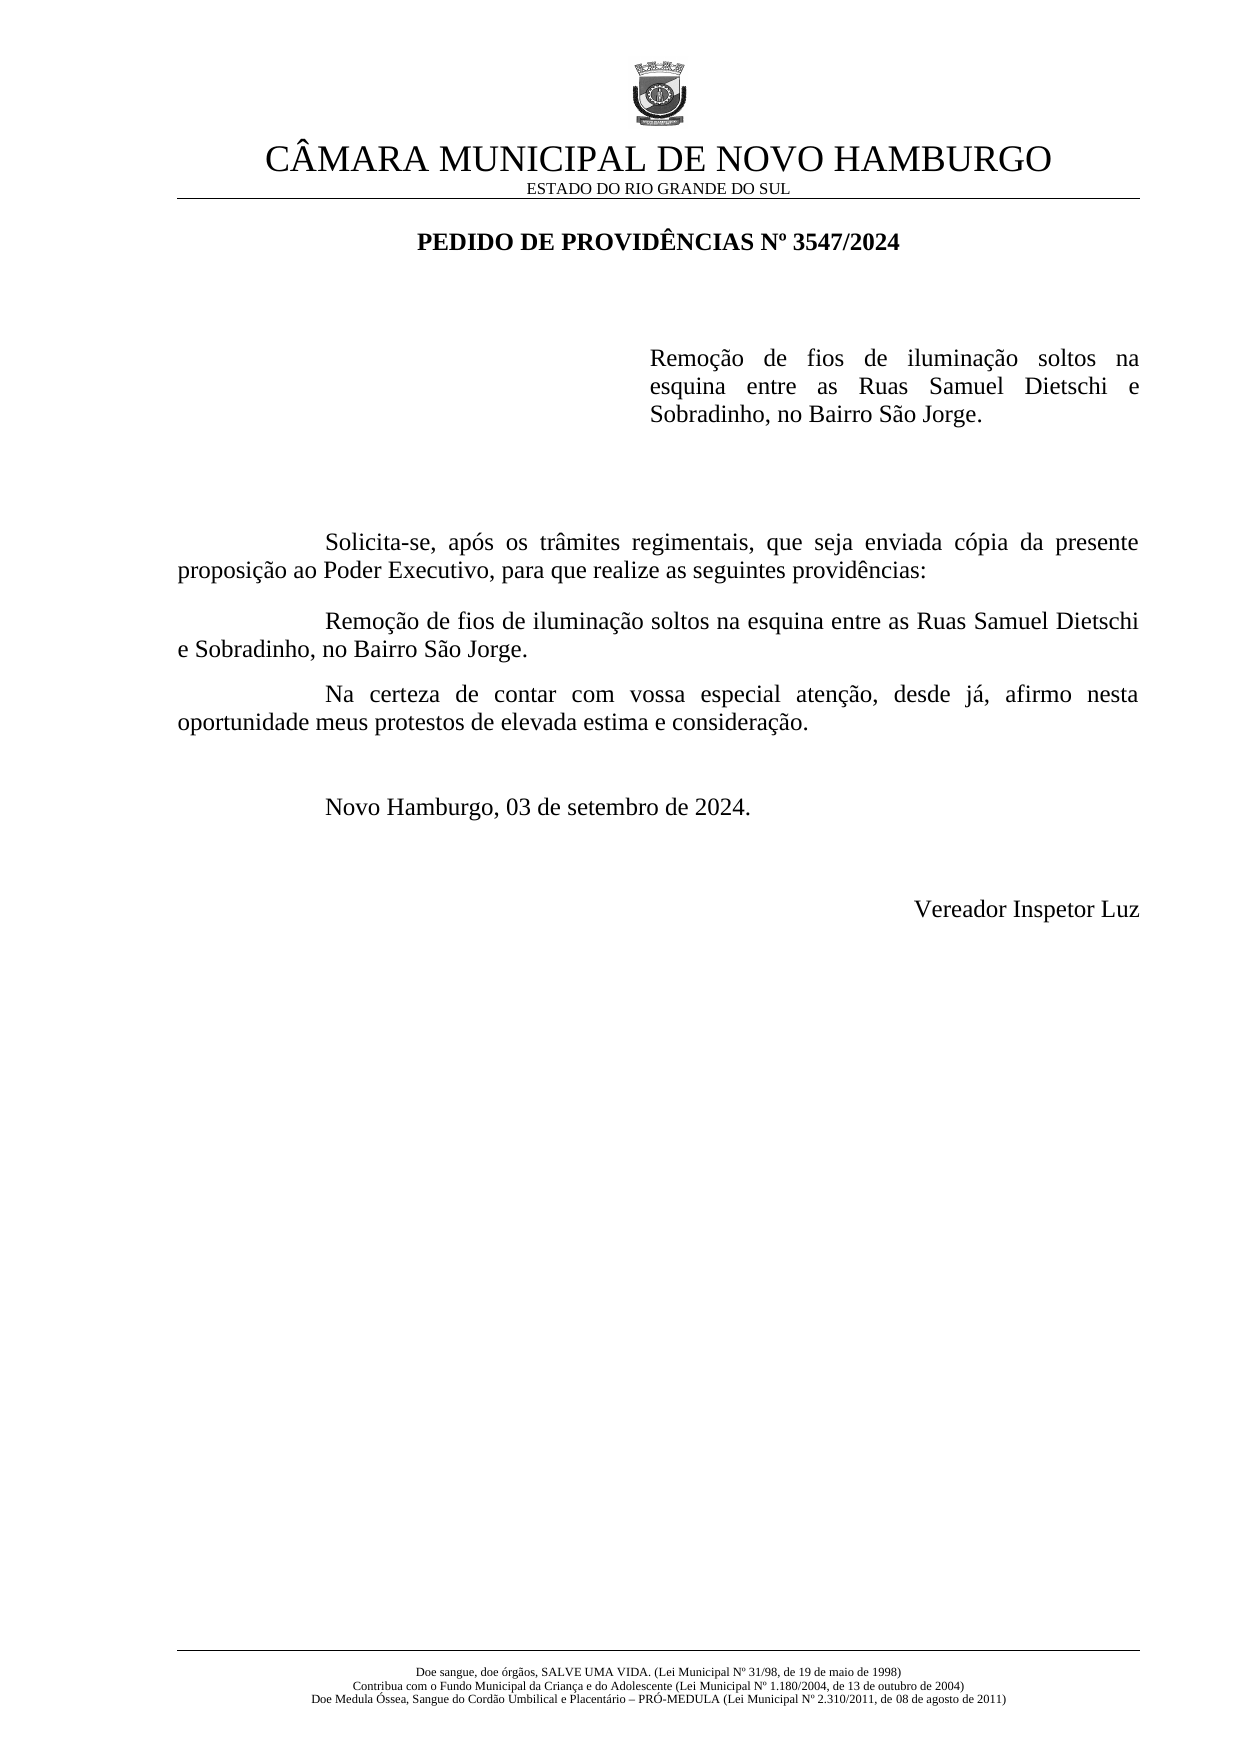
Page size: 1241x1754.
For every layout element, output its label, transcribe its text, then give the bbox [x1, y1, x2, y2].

text Vereador Inspetor Luz [177, 895, 1140, 923]
text Novo Hamburgo, 03 de setembro de 2024. [177, 793, 1140, 821]
text Na certeza de contar com vossa especial atenção, desde já, afirmo nesta oportunidade meus protestos de elevada estima e consideração. [177, 680, 1140, 736]
text PEDIDO DE PROVIDÊNCIAS Nº 3547/2024 [177, 228, 1140, 256]
text Solicita-se, após os trâmites regimentais, que seja enviada cópia da presente proposição ao Poder Executivo, para que realize as seguintes providências: [177, 528, 1140, 583]
text Remoção de fios de iluminação soltos na esquina entre as Ruas Samuel Dietschi e Sobradinho, no Bairro São Jorge. [177, 607, 1140, 662]
text Remoção de fios de iluminação soltos na esquina entre as Ruas Samuel Dietschi e Sobradinho, no Bairro São Jorge. [649, 344, 1140, 428]
